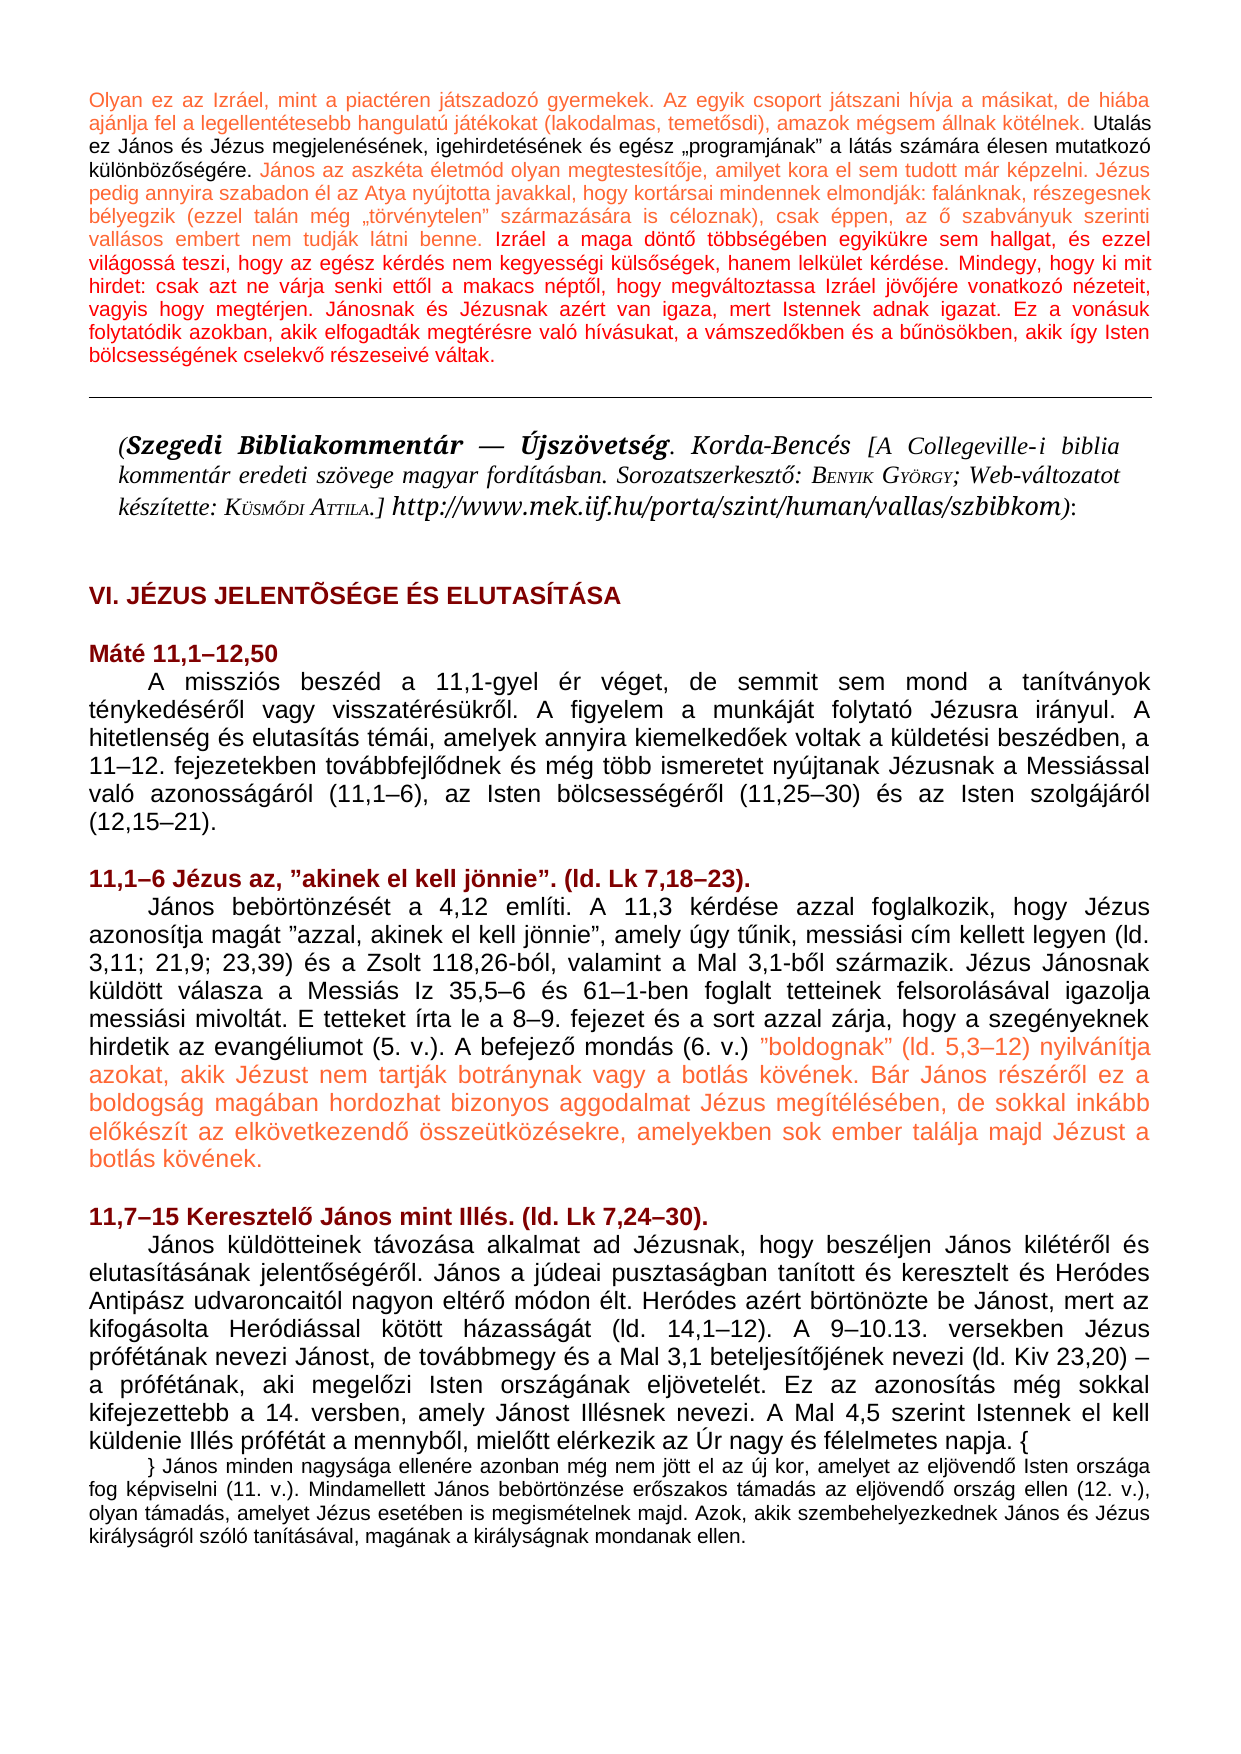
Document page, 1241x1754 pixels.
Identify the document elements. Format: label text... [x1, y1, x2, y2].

text A missziós beszéd a 11,1-gyel ér véget, de semmit sem mond a tanítványok ténykedéséről vagy visszatérésükről. A figyelem a munkáját folytató Jézusra irányul. A hitetlenség és elutasítás témái, amelyek annyira kiemelkedőek voltak a küldetési beszédben, a 11–12. fejezetekben továbbfejlődnek és még több ismeretet nyújtanak Jézusnak a Messiással való azonosságáról (11,1–6), az Isten bölcsességéről (11,25–30) és az Isten szolgájáról (12,15–21). [88, 667, 1152, 836]
text János bebörtönzését a 4,12 említi. A 11,3 kérdése azzal foglalkozik, hogy Jézus azonosítja magát ”azzal, akinek el kell jönnie”, amely úgy tűnik, messiási cím kellett legyen (ld. 3,11; 21,9; 23,39) és a Zsolt 118,26-ból, valamint a Mal 3,1-ből származik. Jézus Jánosnak küldött válasza a Messiás Iz 35,5–6 és 61–1-ben foglalt tetteinek felsorolásával igazolja messiási mivoltát. E tetteket írta le a 8–9. fejezet és a sort azzal zárja, hogy a szegényeknek hirdetik az evangéliumot (5. v.). A befejező mondás (6. v.) ”boldognak” (ld. 5,3–12) nyilvánítja azokat, akik Jézust nem tartják botránynak vagy a botlás kövének. Bár János részéről ez a boldogság magában hordozhat bizonyos aggodalmat Jézus megítélésében, de sokkal inkább előkészít az elkövetkezendő összeütközésekre, amelyekben sok ember találja majd Jézust a botlás kövének. [88, 893, 1152, 1173]
text } János minden nagysága ellenére azonban még nem jött el az új kor, amelyet az eljövendő Isten országa fog képviselni (11. v.). Mindamellett János bebörtönzése erőszakos támadás az eljövendő ország ellen (12. v.), olyan támadás, amelyet Jézus esetében is megismételnek majd. Azok, akik szembehelyezkednek János és Jézus királyságról szóló tanításával, magának a királyságnak mondanak ellen. [88, 1455, 1152, 1548]
text 11,7–15 Keresztelő János mint Illés. (ld. Lk 7,24–30). [88, 1203, 1152, 1231]
text János küldötteinek távozása alkalmat ad Jézusnak, hogy beszéljen János kilétéről és elutasításának jelentőségéről. János a júdeai pusztaságban tanított és keresztelt és Heródes Antipász udvaroncaitól nagyon eltérő módon élt. Heródes azért börtönözte be Jánost, mert az kifogásolta Heródiással kötött házasságát (ld. 14,1–12). A 9–10.13. versekben Jézus prófétának nevezi Jánost, de továbbmegy és a Mal 3,1 beteljesítőjének nevezi (ld. Kiv 23,20) – a prófétának, aki megelőzi Isten országának eljövetelét. Ez az azonosítás még sokkal kifejezettebb a 14. versben, amely Jánost Illésnek nevezi. A Mal 4,5 szerint Istennek el kell küldenie Illés prófétát a mennyből, mielőtt elérkezik az Úr nagy és félelmetes napja. { [88, 1231, 1152, 1455]
text 11,1–6 Jézus az, ”akinek el kell jönnie”. (ld. Lk 7,18–23). [88, 865, 1152, 893]
text Olyan ez az Izráel, mint a piactéren játszadozó gyermekek. Az egyik csoport játszani hívja a másikat, de hiába ajánlja fel a legellentétesebb hangulatú játékokat (lakodalmas, temetősdi), amazok mégsem állnak kötélnek. Utalás ez János és Jézus megjelenésének, igehirdetésének és egész „programjának” a látás számára élesen mutatkozó különbözőségére. János az aszkéta életmód olyan megtestesítője, amilyet kora el sem tudott már képzelni. Jézus pedig annyira szabadon él az Atya nyújtotta javakkal, hogy kortársai mindennek elmondják: falánknak, részegesnek bélyegzik (ezzel talán még „törvénytelen” származására is céloznak), csak éppen, az ő szabványuk szerinti vallásos embert nem tudják látni benne. Izráel a maga döntő többségében egyikükre sem hallgat, és ezzel világossá teszi, hogy az egész kérdés nem kegyességi külsőségek, hanem lelkület kérdése. Mindegy, hogy ki mit hirdet: csak azt ne várja senki ettől a makacs néptől, hogy megváltoztassa Izráel jövőjére vonatkozó nézeteit, vagyis hogy megtérjen. Jánosnak és Jézusnak azért van igaza, mert Istennek adnak igazat. Ez a vonásuk folytatódik azokban, akik elfogadták megtérésre való hívásukat, a vámszedőkben és a bűnösökben, akik így Isten bölcsességének cselekvő részeseivé váltak. [88, 88, 1152, 367]
text VI. JÉZUS JELENTÕSÉGE ÉS ELUTASÍTÁSA [88, 582, 1152, 610]
text Máté 11,1–12,50 [88, 639, 1152, 667]
text (Szegedi Bibliakommentár ― Újszövetség. Korda-Bencés [A Collegeville‑i biblia kommentár eredeti szövege magyar fordításban. Sorozatszerkesztő: Benyik György; Web-változatot készítette: Küsmődi Attila.] http://www.mek.iif.hu/porta/szint/human/vallas/szbibkom): [88, 398, 1152, 552]
